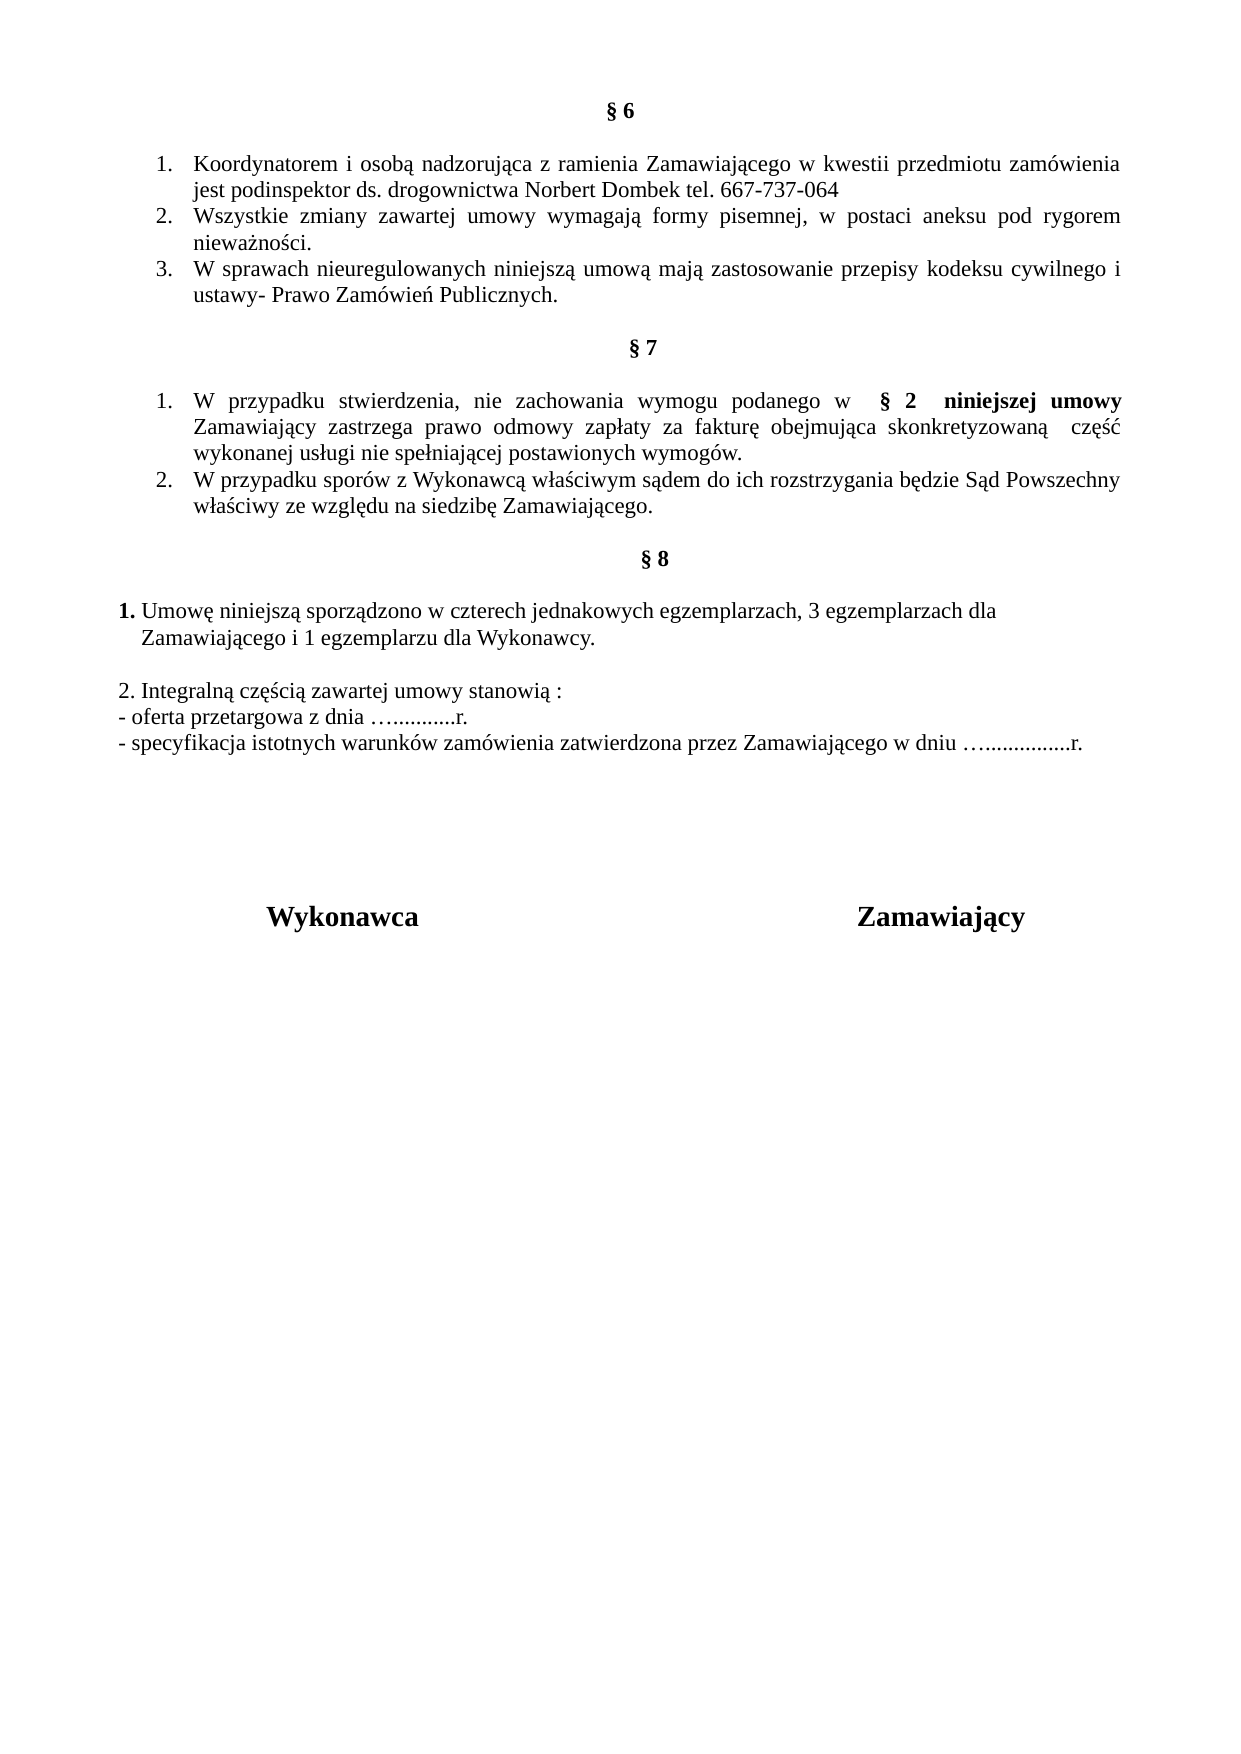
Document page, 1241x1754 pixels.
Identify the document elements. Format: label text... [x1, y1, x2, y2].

list 1. Umowę niniejszą sporządzono w czterech jednakowych egzemplarzach, 3 egzemplarzach dla [118, 598, 1122, 624]
text § 6 [118, 97, 1122, 123]
list 2. Integralną częścią zawartej umowy stanowią : [118, 677, 1122, 703]
list - specyfikacja istotnych warunków zamówienia zatwierdzona przez Zamawiającego w dniu …...............r. [118, 729, 1122, 756]
list Zamawiającego i 1 egzemplarzu dla Wykonawcy. [118, 624, 1122, 650]
list W sprawach nieuregulowanych niniejszą umową mają zastosowanie przepisy kodeksu cywilnego i ustawy- Prawo Zamówień Publicznych. [156, 255, 1122, 308]
text § 7 [118, 334, 1122, 360]
list Wszystkie zmiany zawartej umowy wymagają formy pisemnej, w postaci aneksu pod rygorem nieważności. [156, 202, 1122, 255]
list W przypadku stwierdzenia, nie zachowania wymogu podanego w § 2 niniejszej umowy Zamawiający zastrzega prawo odmowy zapłaty za fakturę obejmująca skonkretyzowaną część wykonanej usługi nie spełniającej postawionych wymogów. [156, 387, 1122, 466]
list § 8 [156, 545, 1122, 571]
text Wykonawca Zamawiający [118, 899, 1122, 933]
list - oferta przetargowa z dnia …...........r. [118, 703, 1122, 729]
list Koordynatorem i osobą nadzorująca z ramienia Zamawiającego w kwestii przedmiotu zamówienia jest podinspektor ds. drogownictwa Norbert Dombek tel. 667-737-064 [156, 149, 1122, 202]
list W przypadku sporów z Wykonawcą właściwym sądem do ich rozstrzygania będzie Sąd Powszechny właściwy ze względu na siedzibę Zamawiającego. [156, 466, 1122, 518]
